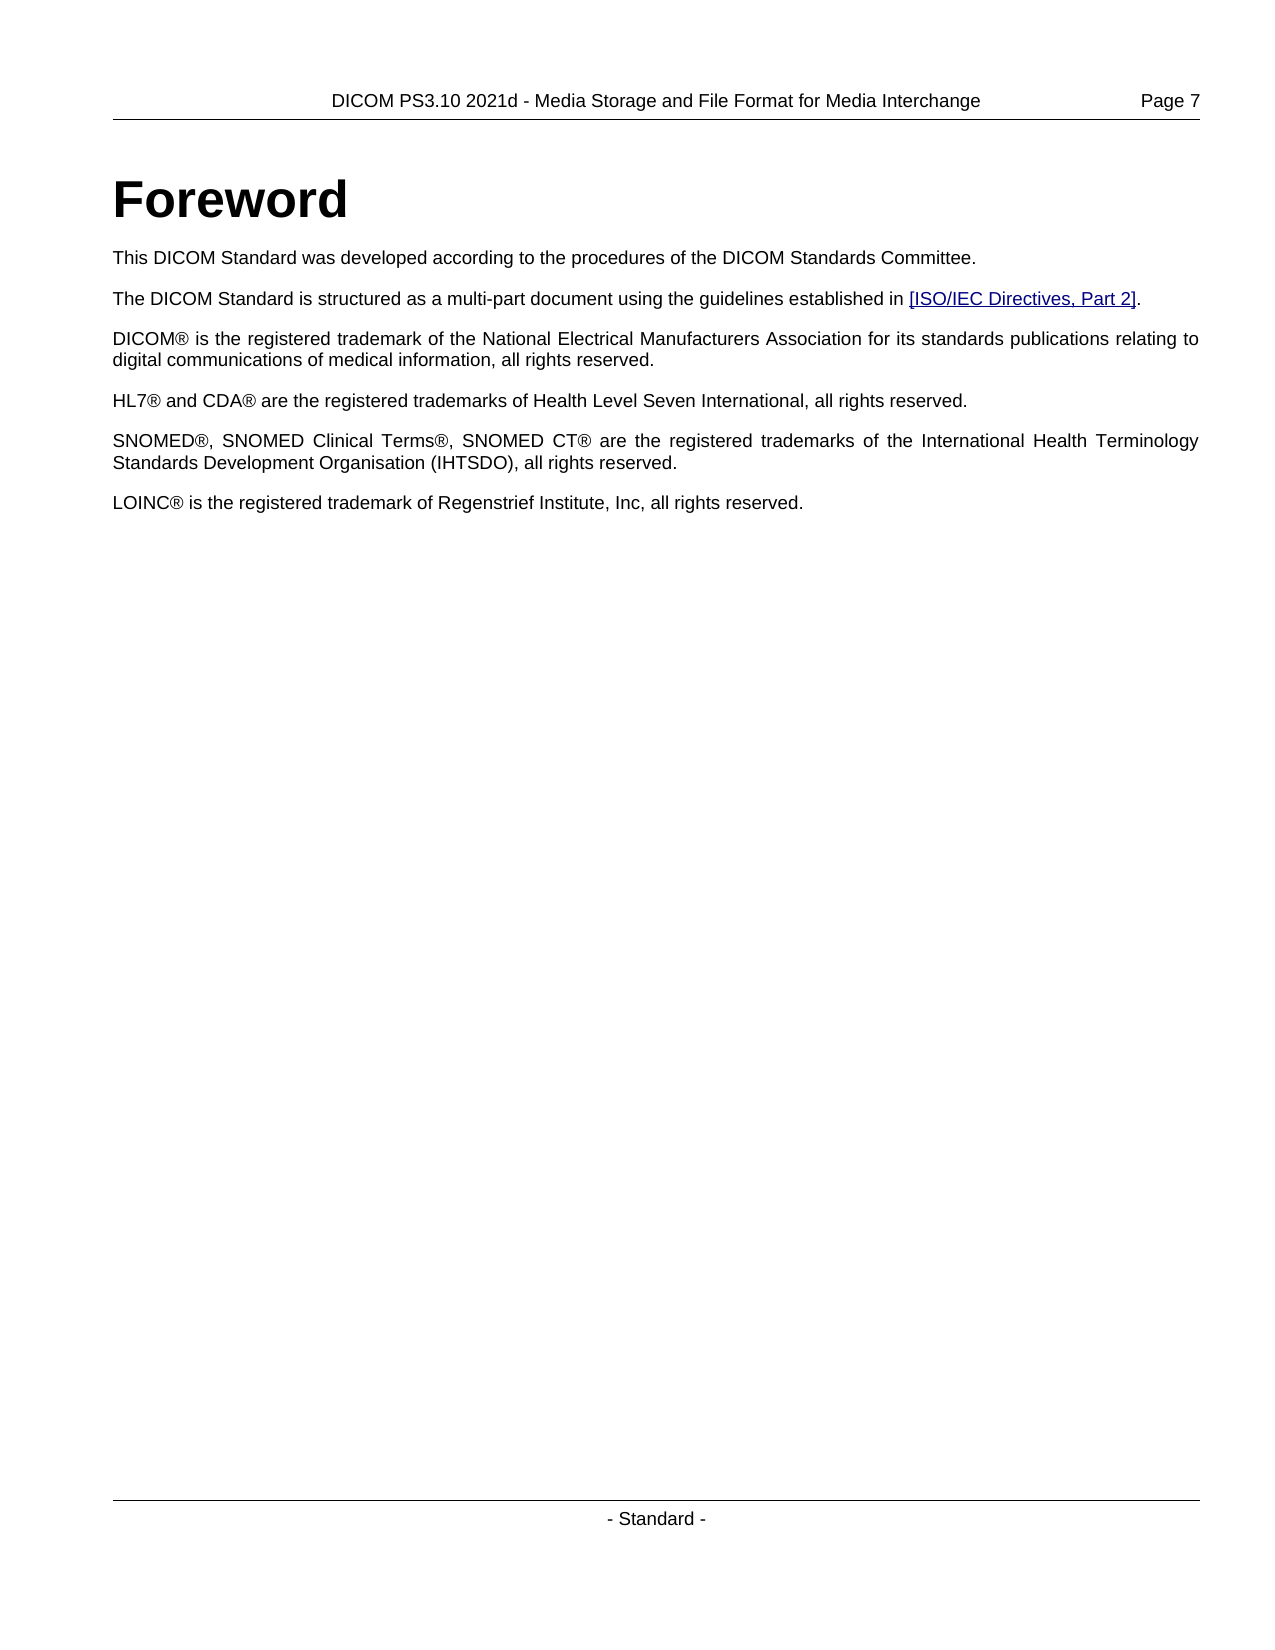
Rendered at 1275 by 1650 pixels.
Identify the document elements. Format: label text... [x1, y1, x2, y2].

text This DICOM Standard was developed according to the procedures of the DICOM Standards Committee. [112, 247, 1200, 269]
text HL7® and CDA® are the registered trademarks of Health Level Seven International, all rights reserved. [112, 389, 1200, 411]
text SNOMED®, SNOMED Clinical Terms®, SNOMED CT® are the registered trademarks of the International Health Terminology Standards Development Organisation (IHTSDO), all rights reserved. [112, 430, 1200, 473]
text LOINC® is the registered trademark of Regenstrief Institute, Inc, all rights reserved. [112, 492, 1200, 513]
text DICOM® is the registered trademark of the National Electrical Manufacturers Association for its standards publications relating to digital communications of medical information, all rights reserved. [112, 328, 1200, 371]
text Foreword [112, 169, 1200, 228]
text The DICOM Standard is structured as a multi-part document using the guidelines established in [ISO/IEC Directives, Part 2]. [112, 287, 1200, 309]
